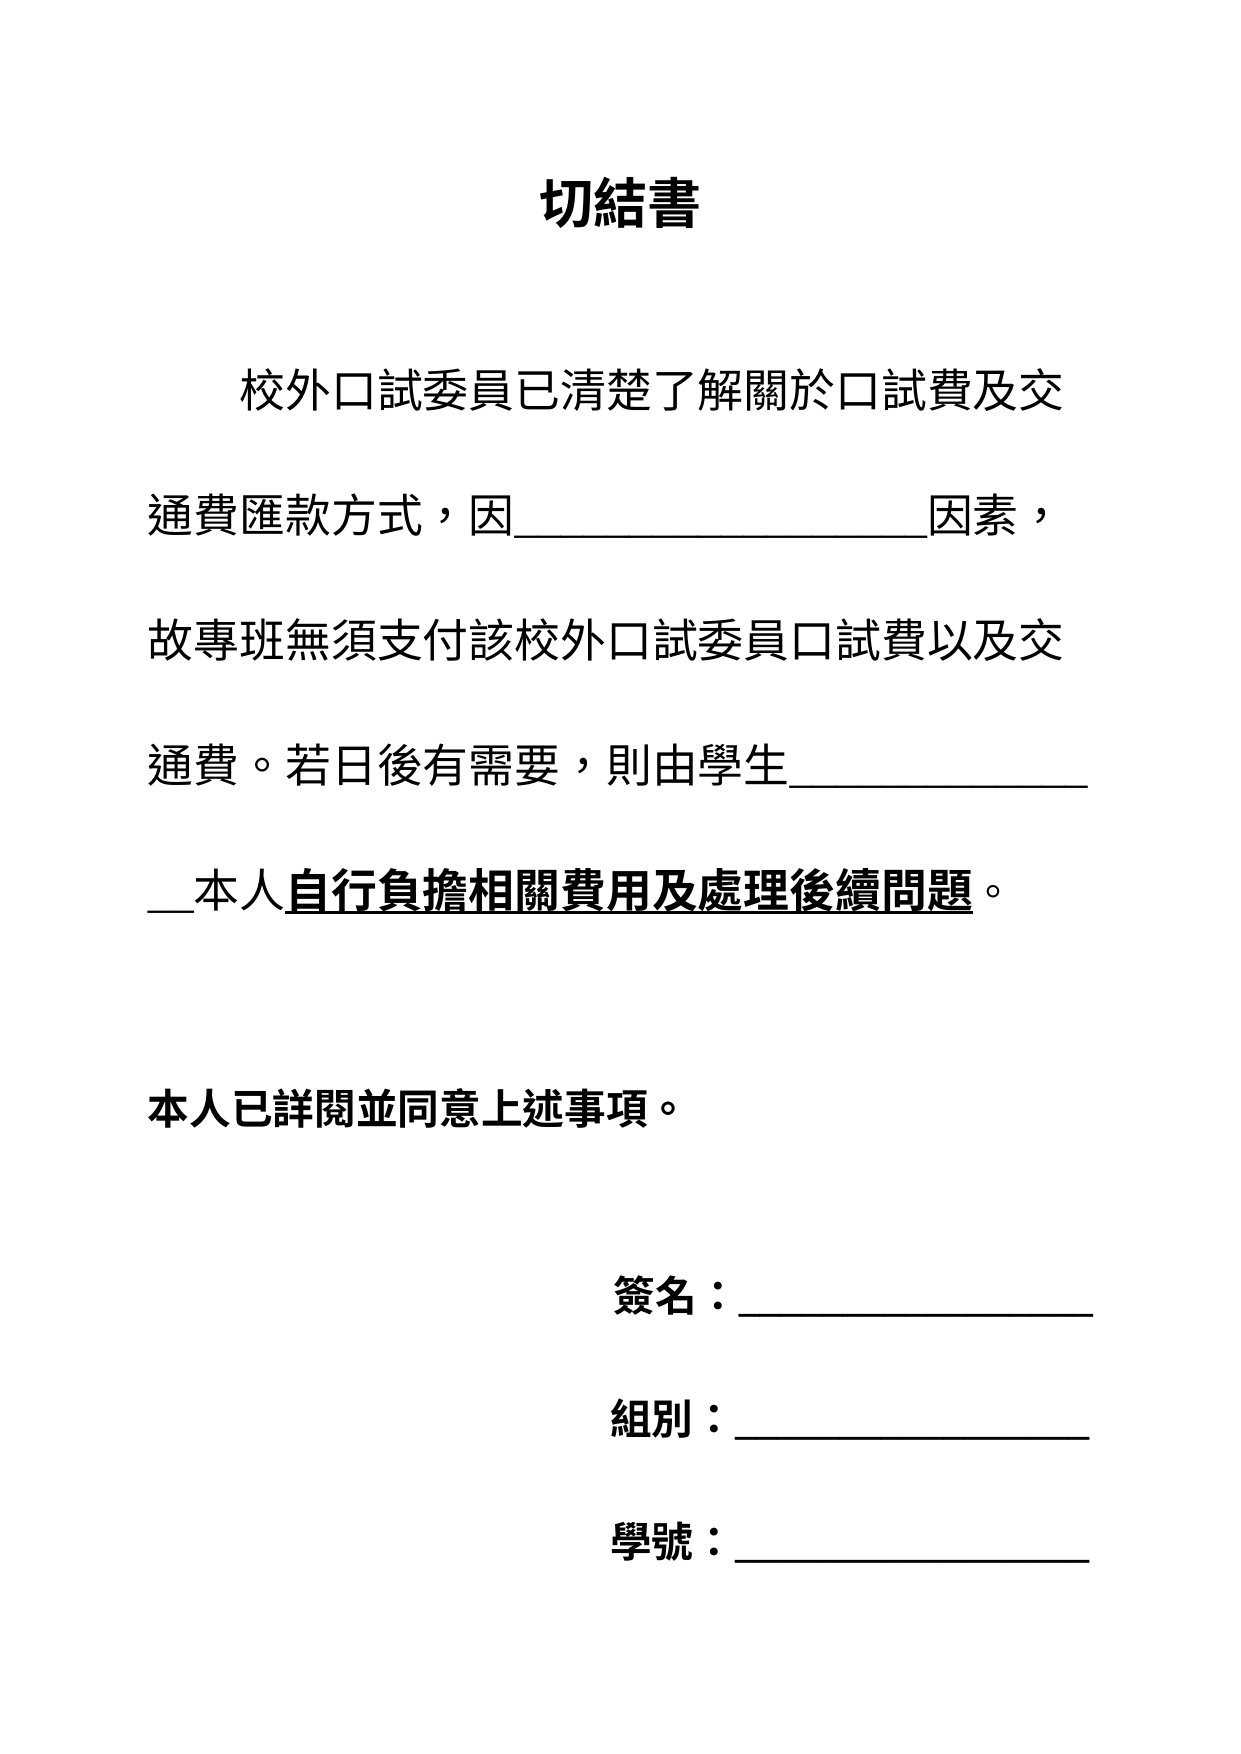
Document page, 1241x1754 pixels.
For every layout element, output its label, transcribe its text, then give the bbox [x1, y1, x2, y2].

text 簽名：_________________ [148, 1252, 1092, 1314]
text 切結書 [148, 127, 1092, 252]
text 學號：_________________ [148, 1498, 1092, 1560]
text 組別：_________________ [148, 1375, 1092, 1437]
text 校外口試委員已清楚了解關於口試費及交通費匯款方式，因_______­­___________因素，故專班無須支付該校外口試委員口試費以及交通費。若日後有需要，則由學生­­­­­­­­­­­_______________本人自行負擔相關費用及處理後續問題。 [148, 314, 1092, 939]
text 本人已詳閱並同意上述事項。 [148, 1064, 1092, 1127]
